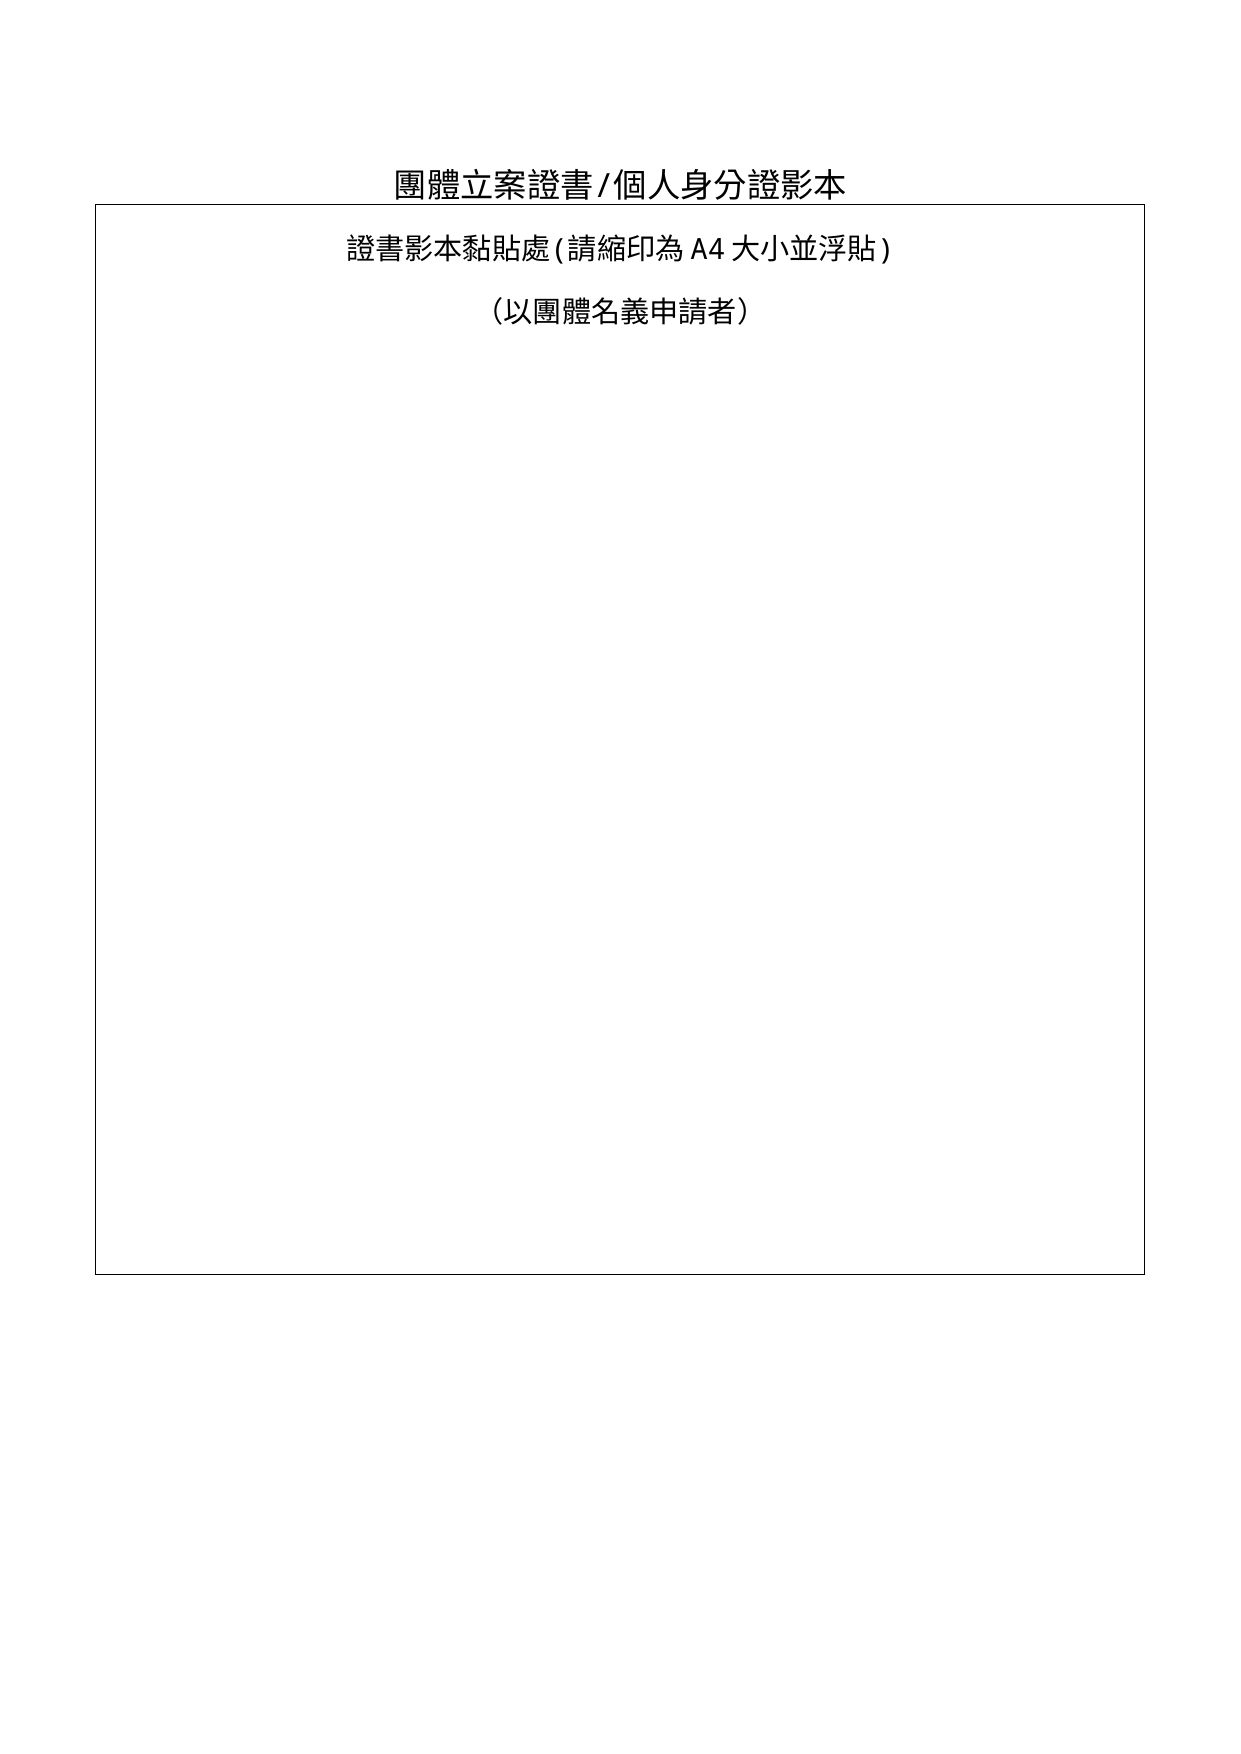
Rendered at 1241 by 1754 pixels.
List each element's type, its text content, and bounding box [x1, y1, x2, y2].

table_header 證書影本黏貼處(請縮印為A4大小並浮貼) （以團體名義申請者） [96, 205, 1144, 1274]
text 團體立案證書/個人身分證影本 [148, 142, 1092, 204]
